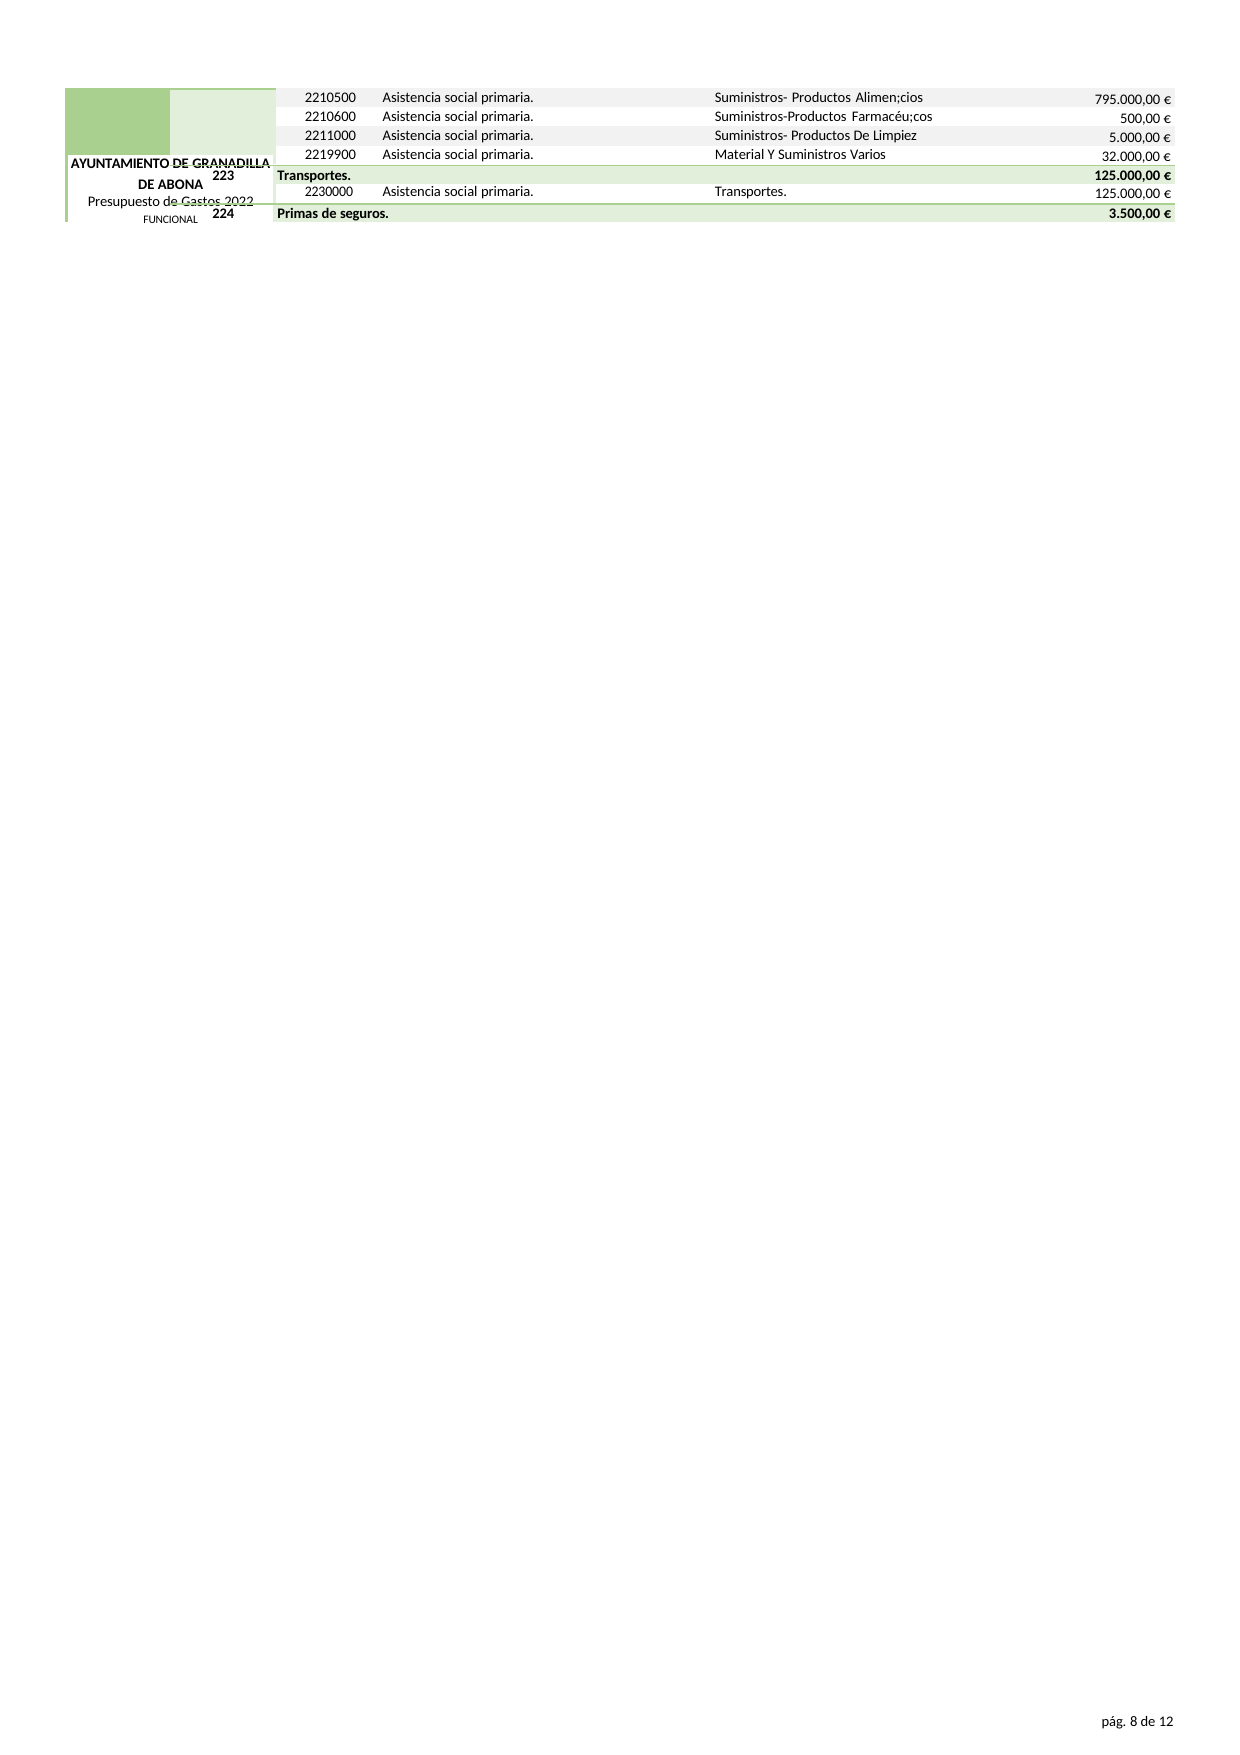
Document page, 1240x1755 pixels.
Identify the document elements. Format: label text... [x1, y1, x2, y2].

table_cell [65, 88, 170, 222]
table_cell 5.000,00 € [1028, 126, 1175, 146]
table_cell Suministros-Productos Farmacéu;cos [687, 107, 1028, 126]
table_cell [687, 205, 837, 222]
table_cell 2230000 Asistencia social primaria. [276, 184, 687, 203]
table_cell 2210500 [276, 88, 369, 107]
table_cell [170, 90, 276, 164]
table_cell Material Y Suministros Varios [687, 146, 1028, 164]
table_cell Suministros- Productos De Limpiez [687, 126, 1028, 146]
table_cell 2210600 [276, 107, 369, 126]
table_cell Primas de seguros. [276, 205, 687, 222]
table_cell Suministros- Productos Alimen;cios [687, 88, 1028, 107]
table_cell 125.000,00 € [837, 184, 1175, 203]
table_cell 795.000,00 € [1028, 88, 1175, 107]
table_cell 3.500,00 € [837, 205, 1175, 222]
table_cell Asistencia social primaria. [369, 126, 687, 146]
table_cell [687, 166, 837, 184]
table_cell Asistencia social primaria. [369, 146, 687, 164]
table_cell 2219900 [276, 146, 369, 164]
table_cell Asistencia social primaria. [369, 88, 687, 107]
table_cell 125.000,00 € [837, 166, 1175, 184]
table_cell 32.000,00 € [1028, 146, 1175, 164]
table_cell Transportes. [276, 166, 687, 184]
table_cell 2211000 [276, 126, 369, 146]
table_cell 500,00 € [1028, 107, 1175, 126]
table_cell Asistencia social primaria. [369, 107, 687, 126]
table_cell Transportes. [687, 184, 837, 203]
